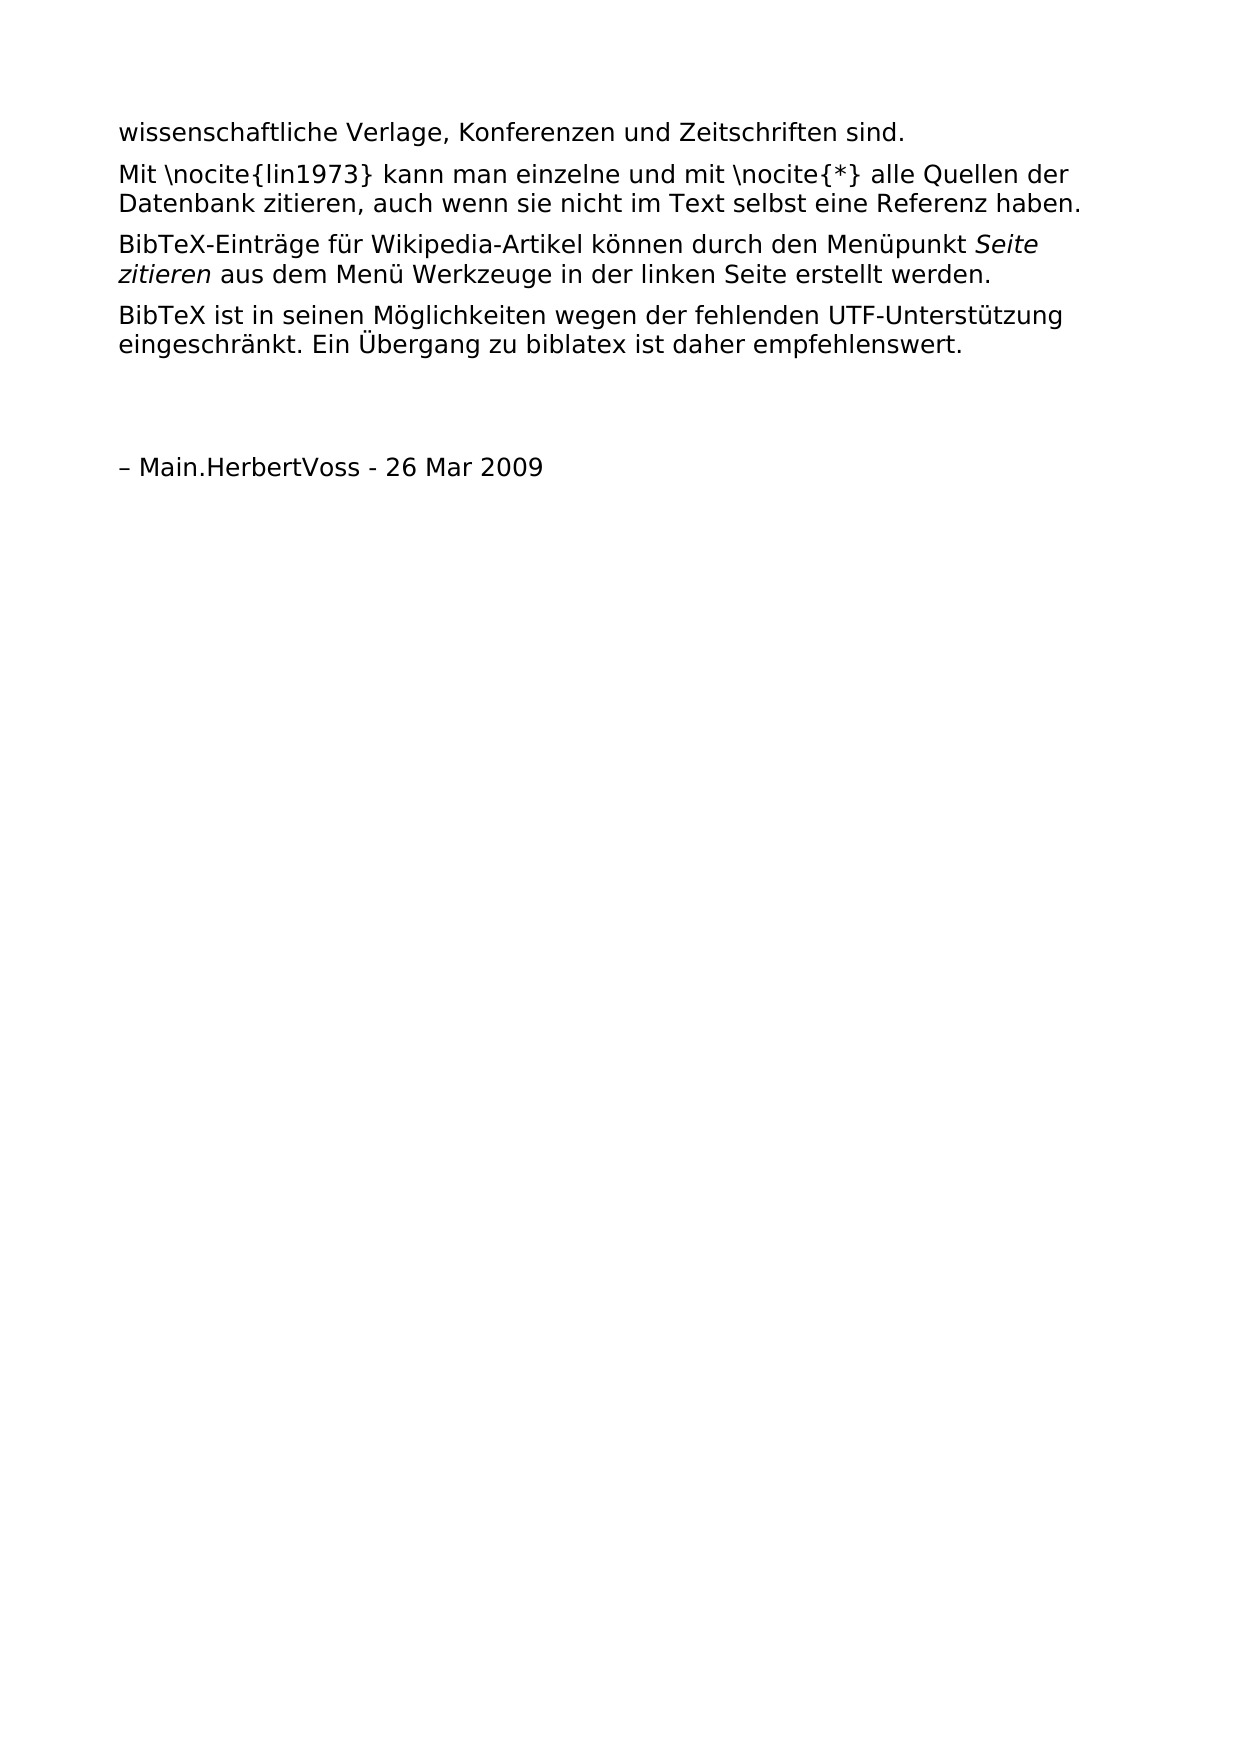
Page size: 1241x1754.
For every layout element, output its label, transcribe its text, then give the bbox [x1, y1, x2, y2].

text BibTeX ist in seinen Möglichkeiten wegen der fehlenden UTF-Unterstützung eingeschränkt. Ein Übergang zu biblatex ist daher empfehlenswert. [118, 301, 1122, 360]
text BibTeX-Einträge für Wikipedia-Artikel können durch den Menüpunkt Seite zitieren aus dem Menü Werkzeuge in der linken Seite erstellt werden. [118, 231, 1122, 289]
text Mit \nocite{lin1973} kann man einzelne und mit \nocite{*} alle Quellen der Datenbank zitieren, auch wenn sie nicht im Text selbst eine Referenz haben. [118, 160, 1122, 218]
text wissenschaftliche Verlage, Konferenzen und Zeitschriften sind. [118, 118, 1122, 147]
text – Main.HerbertVoss - 26 Mar 2009 [118, 453, 1122, 483]
